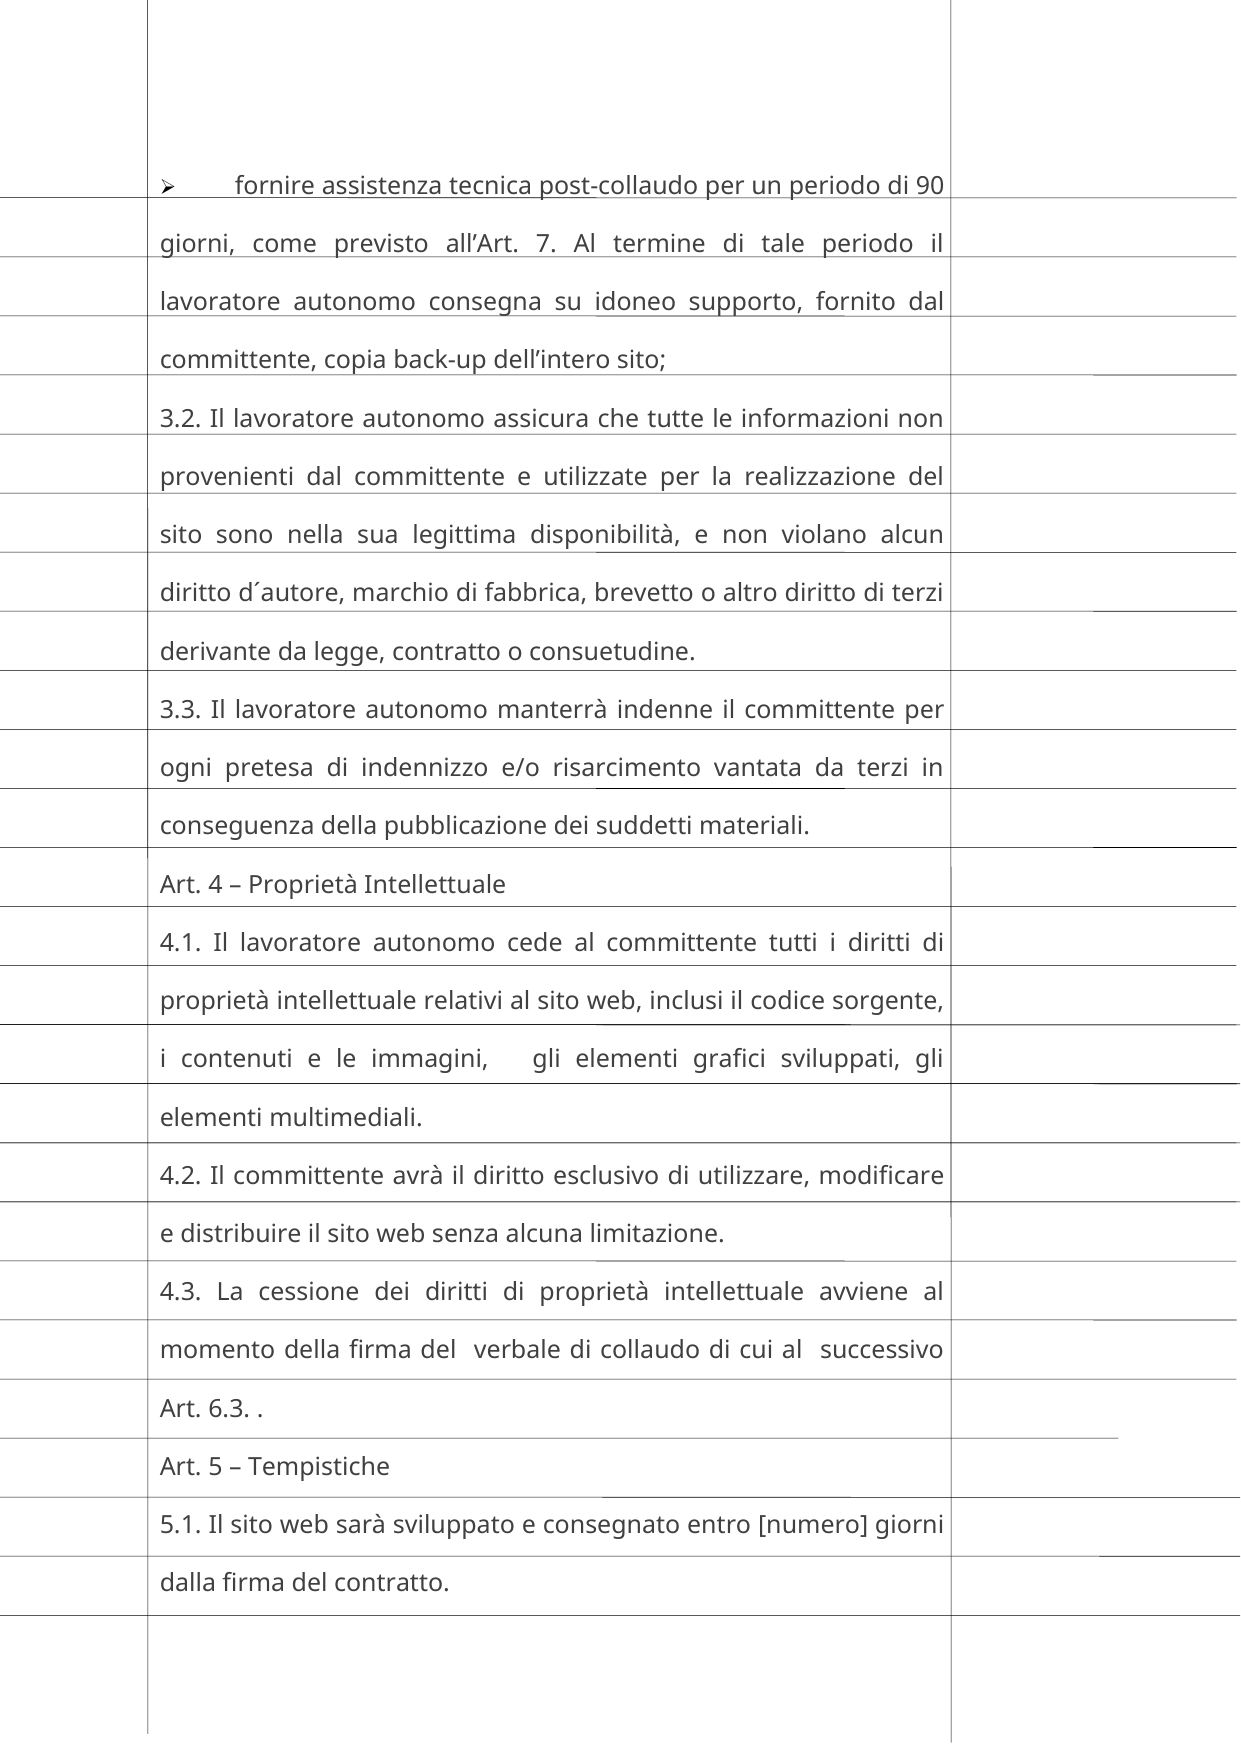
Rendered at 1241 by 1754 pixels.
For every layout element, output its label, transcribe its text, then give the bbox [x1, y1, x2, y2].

text 4.3. La cessione dei diritti di proprietà intellettuale avviene al momento della firma del verbale di collaudo di cui al successivo Art. 6.3. . [159, 1254, 945, 1429]
text 3.3. Il lavoratore autonomo manterrà indenne il committente per ogni pretesa di indennizzo e/o risarcimento vantata da terzi in conseguenza della pubblicazione dei suddetti materiali. [159, 672, 945, 846]
text 4.1. Il lavoratore autonomo cede al committente tutti i diritti di proprietà intellettuale relativi al sito web, inclusi il codice sorgente, i contenuti e le immagini, gli elementi grafici sviluppati, gli elementi multimediali. [159, 905, 945, 1138]
text 3.2. Il lavoratore autonomo assicura che tutte le informazioni non provenienti dal committente e utilizzate per la realizzazione del sito sono nella sua legittima disponibilità, e non violano alcun diritto d´autore, marchio di fabbrica, brevetto o altro diritto di terzi derivante da legge, contratto o consuetudine. [159, 381, 945, 672]
text Art. 4 – Proprietà Intellettuale [159, 846, 945, 905]
text 5.1. Il sito web sarà sviluppato e consegnato entro [numero] giorni dalla firma del contratto. [159, 1487, 945, 1603]
text 4.2. Il committente avrà il diritto esclusivo di utilizzare, modificare e distribuire il sito web senza alcuna limitazione. [159, 1138, 945, 1254]
text Art. 5 – Tempistiche [159, 1429, 945, 1487]
list fornire assistenza tecnica post-collaudo per un periodo di 90 giorni, come previsto all’Art. 7. Al termine di tale periodo il lavoratore autonomo consegna su idoneo supporto, fornito dal committente, copia back-up dell’intero sito; [159, 148, 945, 381]
